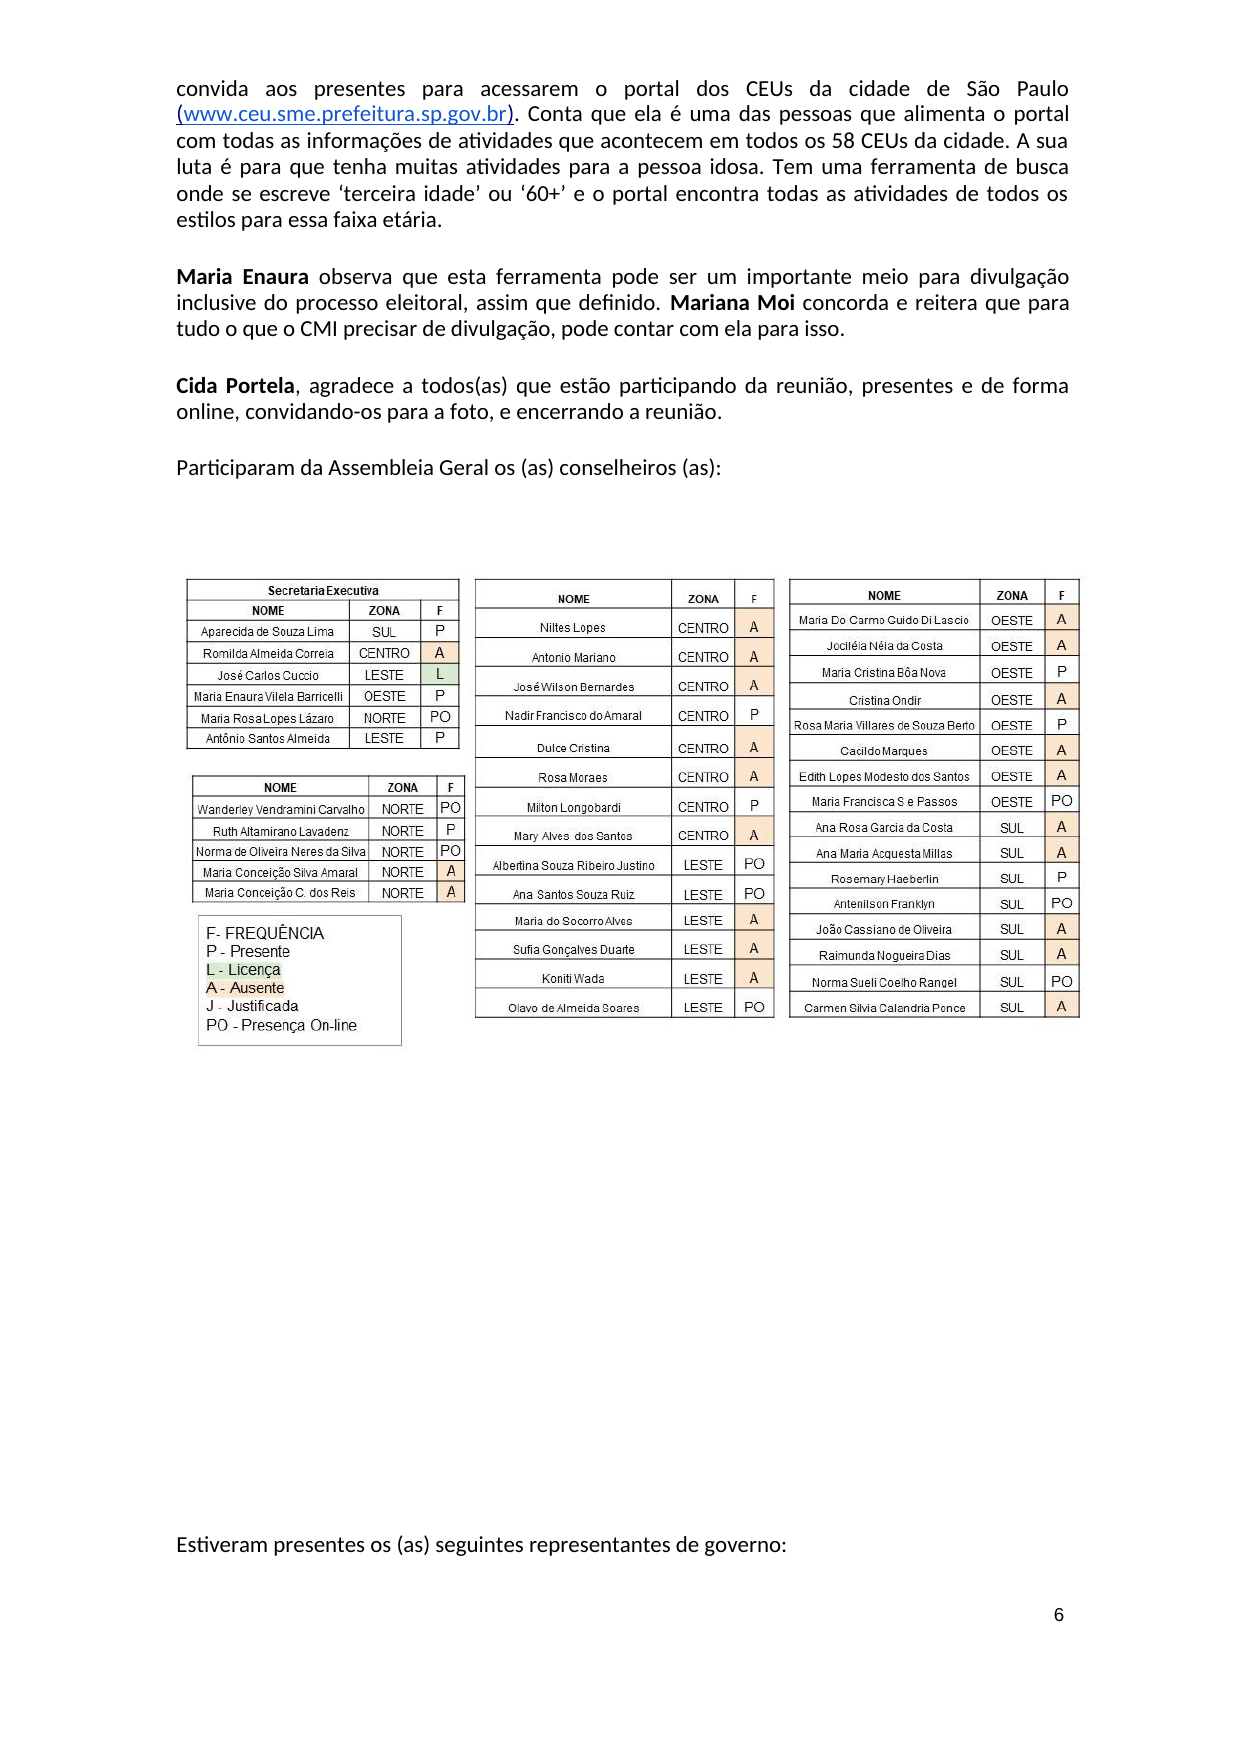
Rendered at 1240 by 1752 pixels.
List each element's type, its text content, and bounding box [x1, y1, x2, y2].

text convida aos presentes para acessarem o portal dos CEUs da cidade de São Paulo (www.ceu.sme.prefeitura.sp.gov.br). Conta que ela é uma das pessoas que alimenta o portal com todas as informações de atividades que acontecem em todos os 58 CEUs da cidade. A sua luta é para que tenha muitas atividades para a pessoa idosa. Tem uma ferramenta de busca onde se escreve ‘terceira idade’ ou ‘60+’ e o portal encontra todas as atividades de todos os estilos para essa faixa etária. [176, 75, 1071, 233]
text Cida Portela, agradece a todos(as) que estão participando da reunião, presentes e de forma online, convidando-os para a foto, e encerrando a reunião. [176, 372, 1071, 425]
text Participaram da Assembleia Geral os (as) conselheiros (as): [176, 455, 1071, 481]
text Estiveram presentes os (as) seguintes representantes de governo: [176, 1531, 1071, 1558]
text Maria Enaura observa que esta ferramenta pode ser um importante meio para divulgação inclusive do processo eleitoral, assim que definido. Mariana Moi concorda e reitera que para tudo o que o CMI precisar de divulgação, pode contar com ela para isso. [176, 263, 1071, 342]
